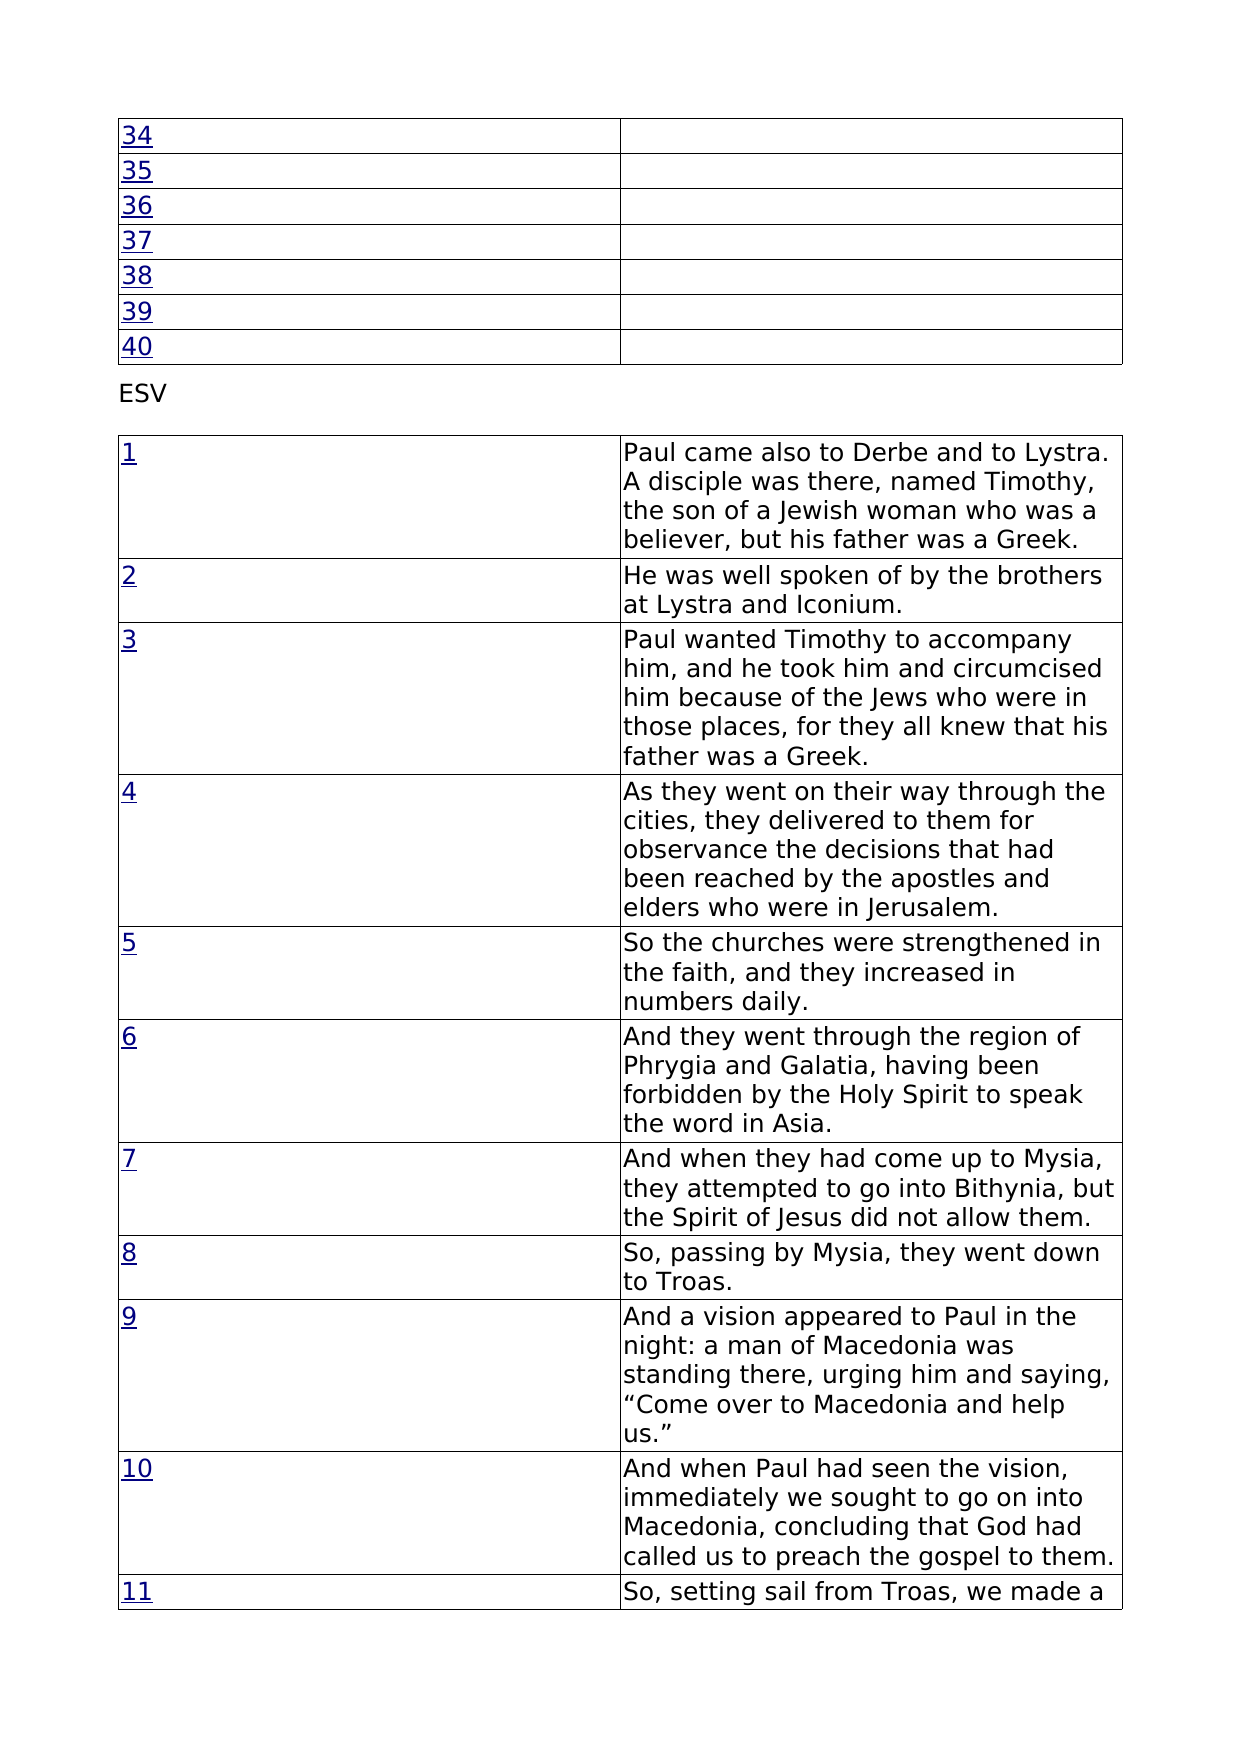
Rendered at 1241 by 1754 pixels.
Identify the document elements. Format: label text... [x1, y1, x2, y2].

table_cell So, setting sail from Troas, we made a [621, 1575, 1122, 1609]
table_cell [621, 260, 1122, 294]
table_cell And they went through the region of Phrygia and Galatia, having been forbidden by the Holy Spirit to speak the word in Asia. [621, 1020, 1122, 1142]
table_cell 4 [119, 775, 620, 926]
table_cell [621, 225, 1122, 258]
table_cell [621, 330, 1122, 364]
table_cell 9 [119, 1300, 620, 1451]
table_cell 34 [119, 119, 620, 153]
table_cell So, passing by Mysia, they went down to Troas. [621, 1236, 1122, 1299]
table_cell As they went on their way through the cities, they delivered to them for observance the decisions that had been reached by the apostles and elders who were in Jerusalem. [621, 775, 1122, 926]
table_header Paul came also to Derbe and to Lystra. A disciple was there, named Timothy, the son of a Jewish woman who was a believer, but his father was a Greek. [621, 436, 1122, 558]
table_cell 39 [119, 295, 620, 329]
table_cell 10 [119, 1452, 620, 1574]
table_cell [621, 154, 1122, 188]
table_cell He was well spoken of by the brothers at Lystra and Iconium. [621, 559, 1122, 622]
table_cell 11 [119, 1575, 620, 1609]
table_cell [621, 189, 1122, 223]
table_cell 2 [119, 559, 620, 622]
table_cell 6 [119, 1020, 620, 1142]
table_cell 38 [119, 260, 620, 294]
table_cell 36 [119, 189, 620, 223]
table_cell 37 [119, 225, 620, 258]
table_cell 40 [119, 330, 620, 364]
table_cell And when they had come up to Mysia, they attempted to go into Bithynia, but the Spirit of Jesus did not allow them. [621, 1143, 1122, 1235]
table_cell 35 [119, 154, 620, 188]
table_cell 7 [119, 1143, 620, 1235]
table_cell Paul wanted Timothy to accompany him, and he took him and circumcised him because of the Jews who were in those places, for they all knew that his father was a Greek. [621, 623, 1122, 774]
text ESV [118, 379, 1122, 408]
table_cell 3 [119, 623, 620, 774]
table_cell [621, 295, 1122, 329]
table_cell And a vision appeared to Paul in the night: a man of Macedonia was standing there, urging him and saying, “Come over to Macedonia and help us.” [621, 1300, 1122, 1451]
table_cell 5 [119, 927, 620, 1019]
table_cell 8 [119, 1236, 620, 1299]
table_cell [621, 119, 1122, 153]
table_cell So the churches were strengthened in the faith, and they increased in numbers daily. [621, 927, 1122, 1019]
table_header 1 [119, 436, 620, 558]
table_cell And when Paul had seen the vision, immediately we sought to go on into Macedonia, concluding that God had called us to preach the gospel to them. [621, 1452, 1122, 1574]
